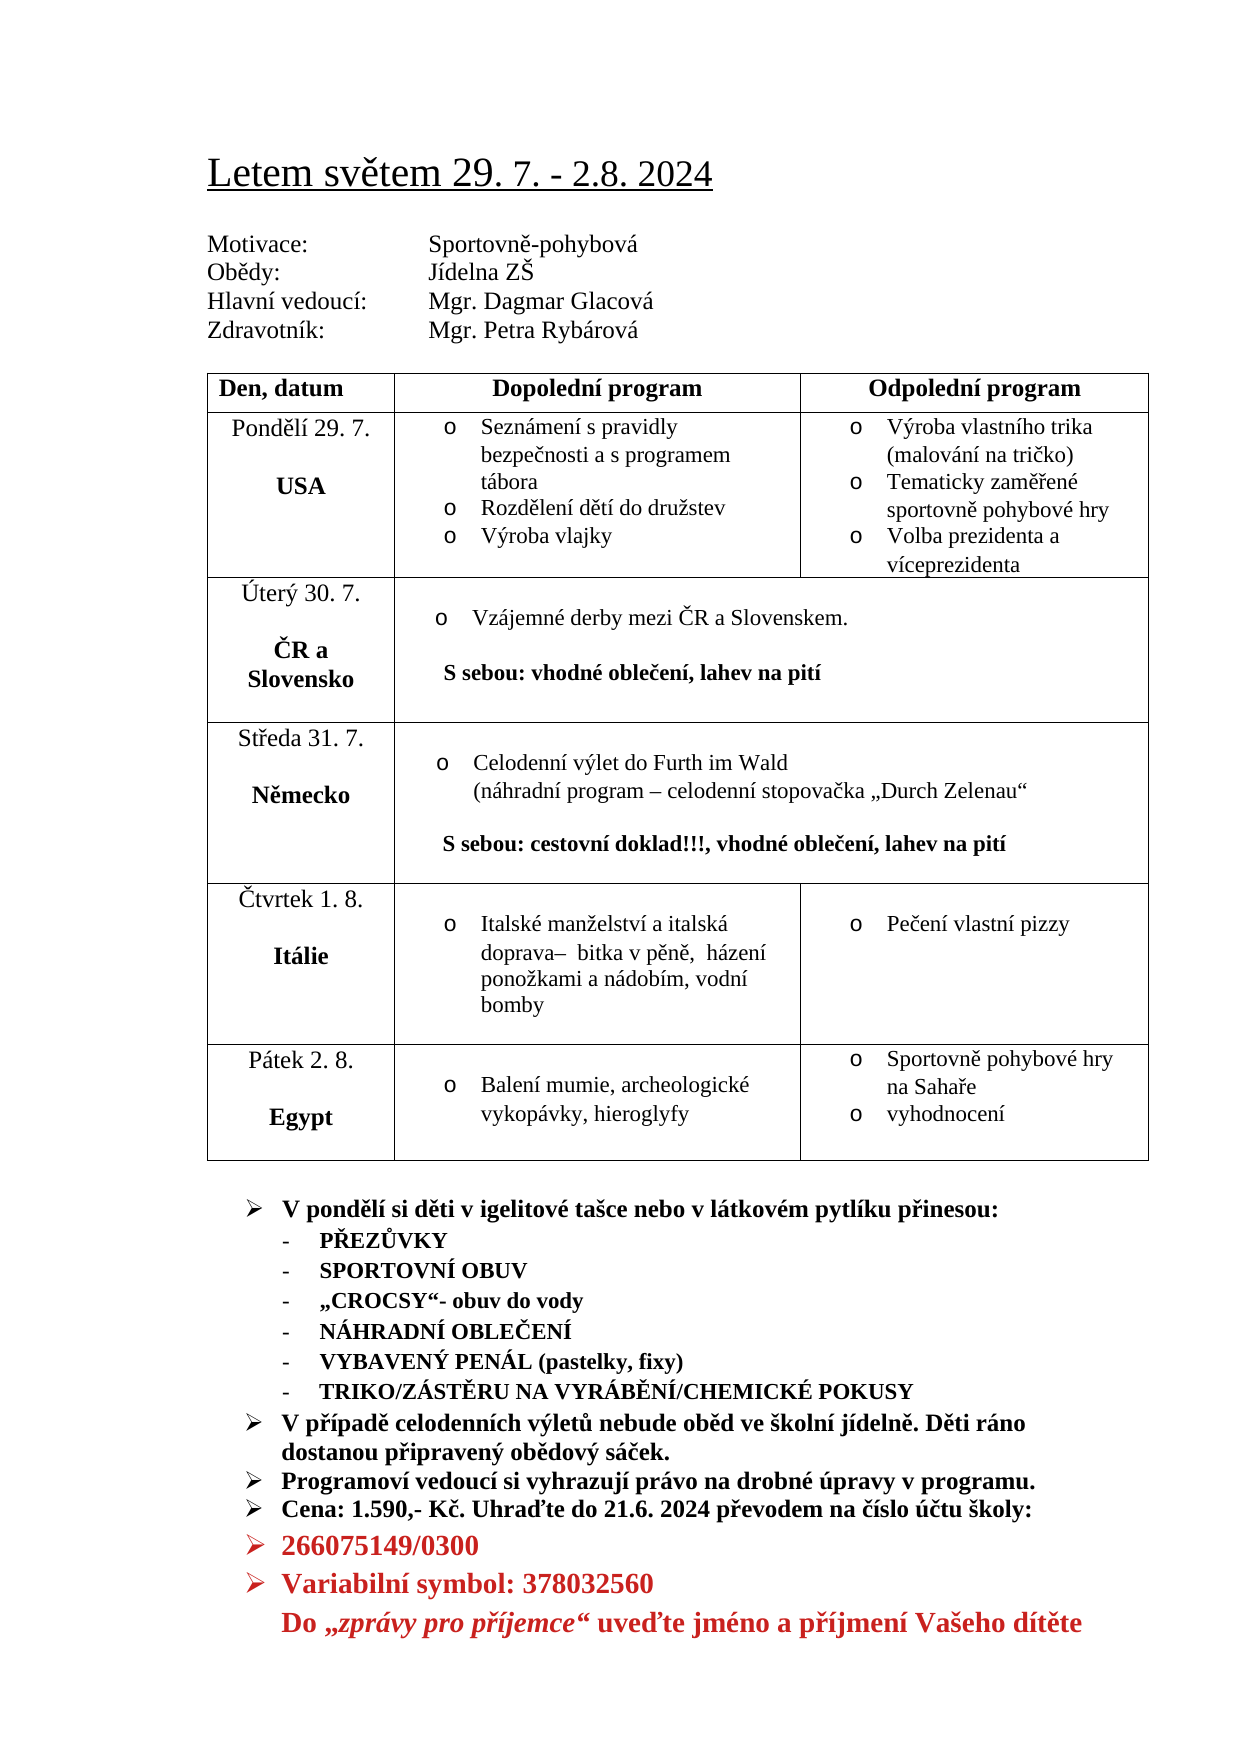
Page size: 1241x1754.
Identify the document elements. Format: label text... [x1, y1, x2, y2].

list Programoví vedoucí si vyhrazují právo na drobné úpravy v programu. [244, 1466, 1093, 1494]
list PŘEZŮVKY [282, 1227, 1093, 1253]
text Obědy: Jídelna ZŠ [207, 257, 1093, 286]
list Cena: 1.590,- Kč. Uhraďte do 21.6. 2024 převodem na číslo účtu školy: [244, 1494, 1093, 1523]
table_header Odpolední program [801, 374, 1148, 412]
list NÁHRADNÍ OBLEČENÍ [282, 1318, 1093, 1344]
list V případě celodenních výletů nebude oběd ve školní jídelně. Děti ráno dostanou připravený obědový sáček. [244, 1408, 1093, 1466]
table_cell Balení mumie, archeologické vykopávky, hieroglyfy [395, 1045, 800, 1160]
list Do „zprávy pro příjemce“ uveďte jméno a příjmení Vašeho dítěte [281, 1605, 1093, 1638]
table_cell Středa 31. 7. Německo [208, 723, 394, 883]
table_cell Vzájemné derby mezi ČR a Slovenskem. S sebou: vhodné oblečení, lahev na pití [395, 578, 1148, 722]
list Variabilní symbol: 378032560 [244, 1566, 1093, 1600]
text Zdravotník: Mgr. Petra Rybárová [207, 315, 1093, 344]
text Motivace: Sportovně-pohybová [207, 229, 1093, 257]
table_header Den, datum [208, 374, 394, 412]
table_cell Čtvrtek 1. 8. Itálie [208, 884, 394, 1044]
list VYBAVENÝ PENÁL (pastelky, fixy) [282, 1348, 1093, 1374]
text Hlavní vedoucí: Mgr. Dagmar Glacová [207, 286, 1093, 315]
table_cell Celodenní výlet do Furth im Wald (náhradní program – celodenní stopovačka „Durch Zelenau“ S sebou: cestovní doklad!!!, vhodné oblečení, lahev na pití [395, 723, 1148, 883]
list TRIKO/ZÁSTĚRU NA VYRÁBĚNÍ/CHEMICKÉ POKUSY [282, 1378, 1093, 1404]
text Letem světem 29. 7. - 2.8. 2024 [207, 148, 1093, 196]
list SPORTOVNÍ OBUV [282, 1257, 1093, 1284]
table_cell Italské manželství a italská doprava– bitka v pěně, házení ponožkami a nádobím, vodní bomby [395, 884, 800, 1044]
table_cell Pátek 2. 8. Egypt [208, 1045, 394, 1160]
table_cell Výroba vlastního trika (malování na tričko) Tematicky zaměřené sportovně pohybové hry Volba prezidenta a víceprezidenta [801, 413, 1148, 577]
table_cell Úterý 30. 7. ČR a Slovensko [208, 578, 394, 722]
table_header Dopolední program [395, 374, 800, 412]
list V pondělí si děti v igelitové tašce nebo v látkovém pytlíku přinesou: [244, 1194, 1093, 1223]
table_cell Pondělí 29. 7. USA [208, 413, 394, 577]
list 266075149/0300 [244, 1528, 1093, 1561]
table_cell Sportovně pohybové hry na Sahaře vyhodnocení [801, 1045, 1148, 1160]
table_cell Seznámení s pravidly bezpečnosti a s programem tábora Rozdělení dětí do družstev Výroba vlajky [395, 413, 800, 577]
list „CROCSY“- obuv do vody [282, 1287, 1093, 1314]
table_cell Pečení vlastní pizzy [801, 884, 1148, 1044]
